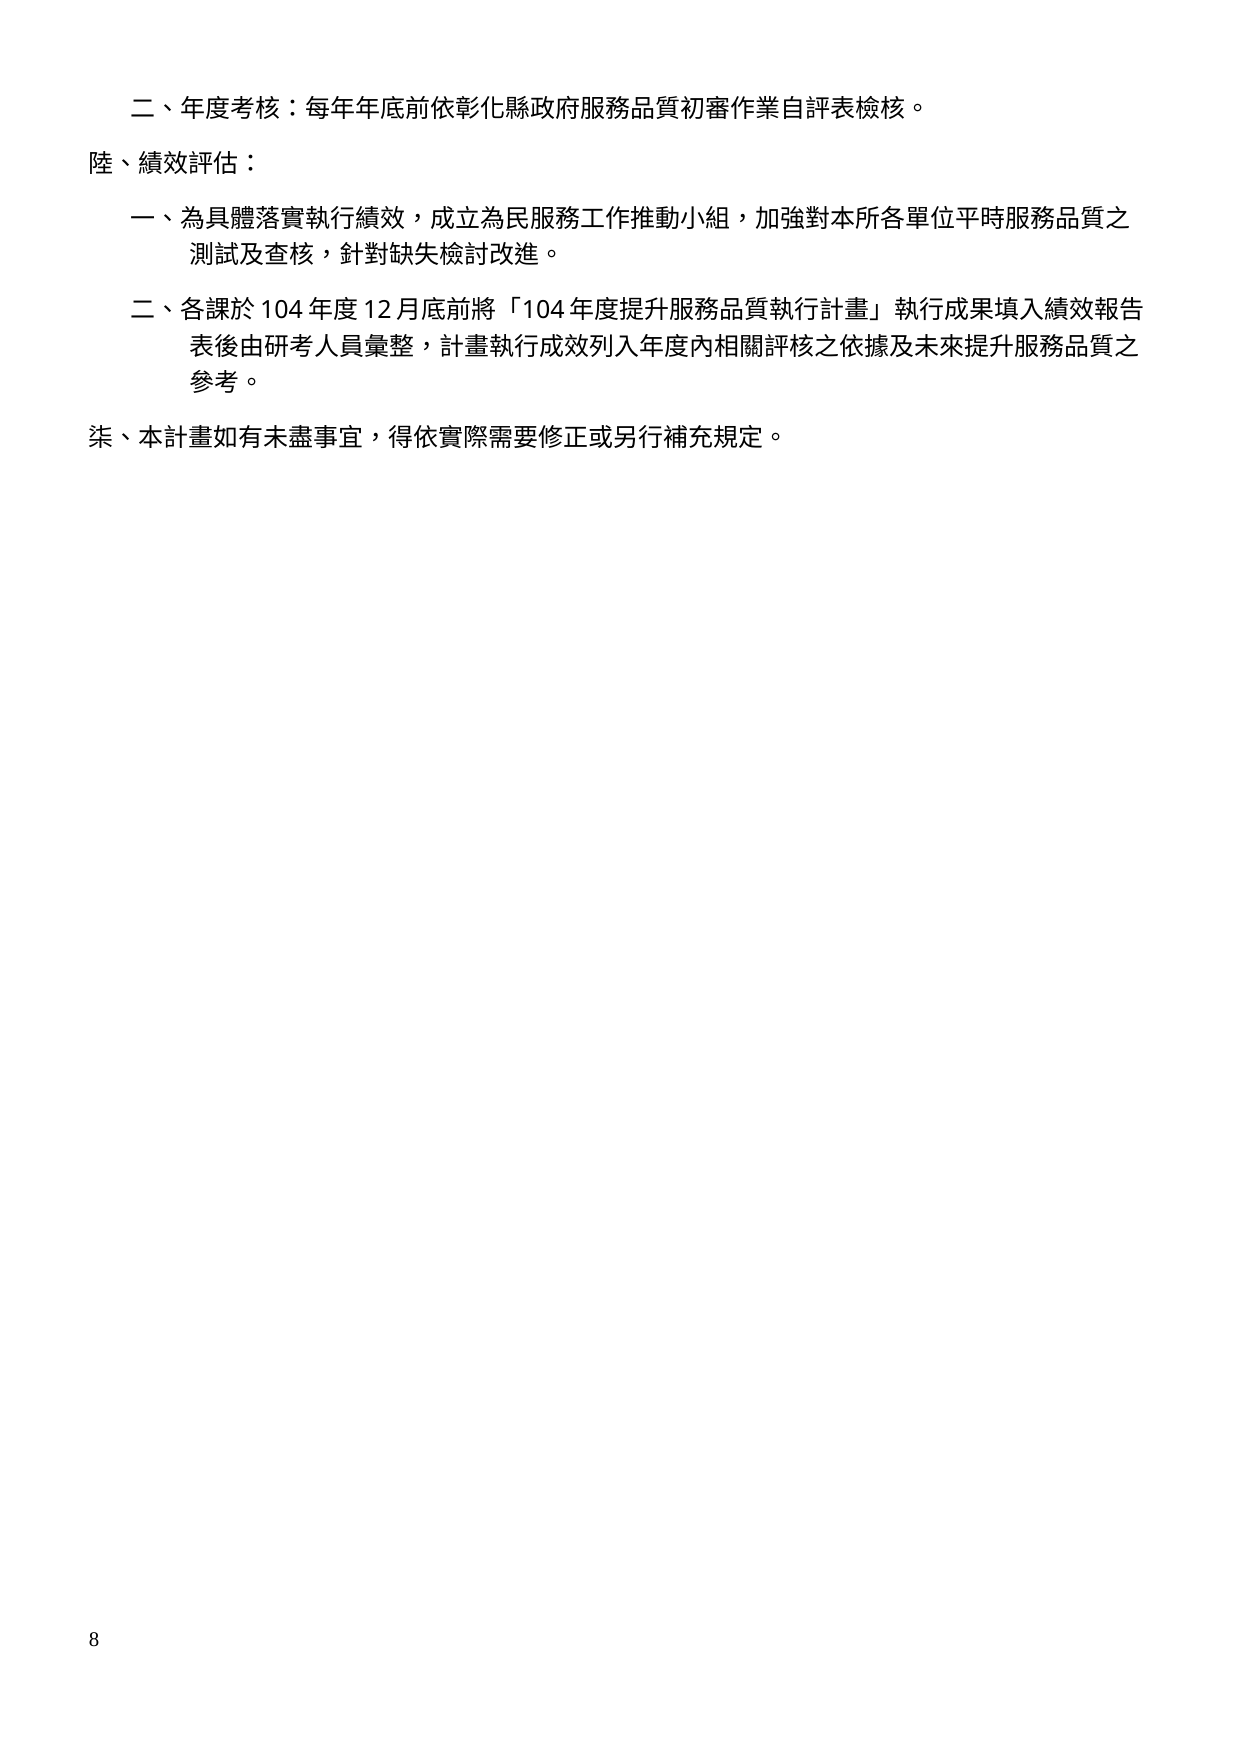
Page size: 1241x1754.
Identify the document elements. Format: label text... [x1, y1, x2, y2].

text 陸、績效評估： [89, 144, 1152, 180]
text 二、各課於104年度12月底前將「104年度提升服務品質執行計畫」執行成果填入績效報告表後由研考人員彙整，計畫執行成效列入年度內相關評核之依據及未來提升服務品質之參考。 [130, 290, 1152, 399]
text 二、年度考核：每年年底前依彰化縣政府服務品質初審作業自評表檢核。 [130, 89, 1152, 125]
text 柒、本計畫如有未盡事宜，得依實際需要修正或另行補充規定。 [89, 417, 1152, 454]
text 一、為具體落實執行績效，成立為民服務工作推動小組，加強對本所各單位平時服務品質之測試及查核，針對缺失檢討改進。 [130, 199, 1152, 271]
